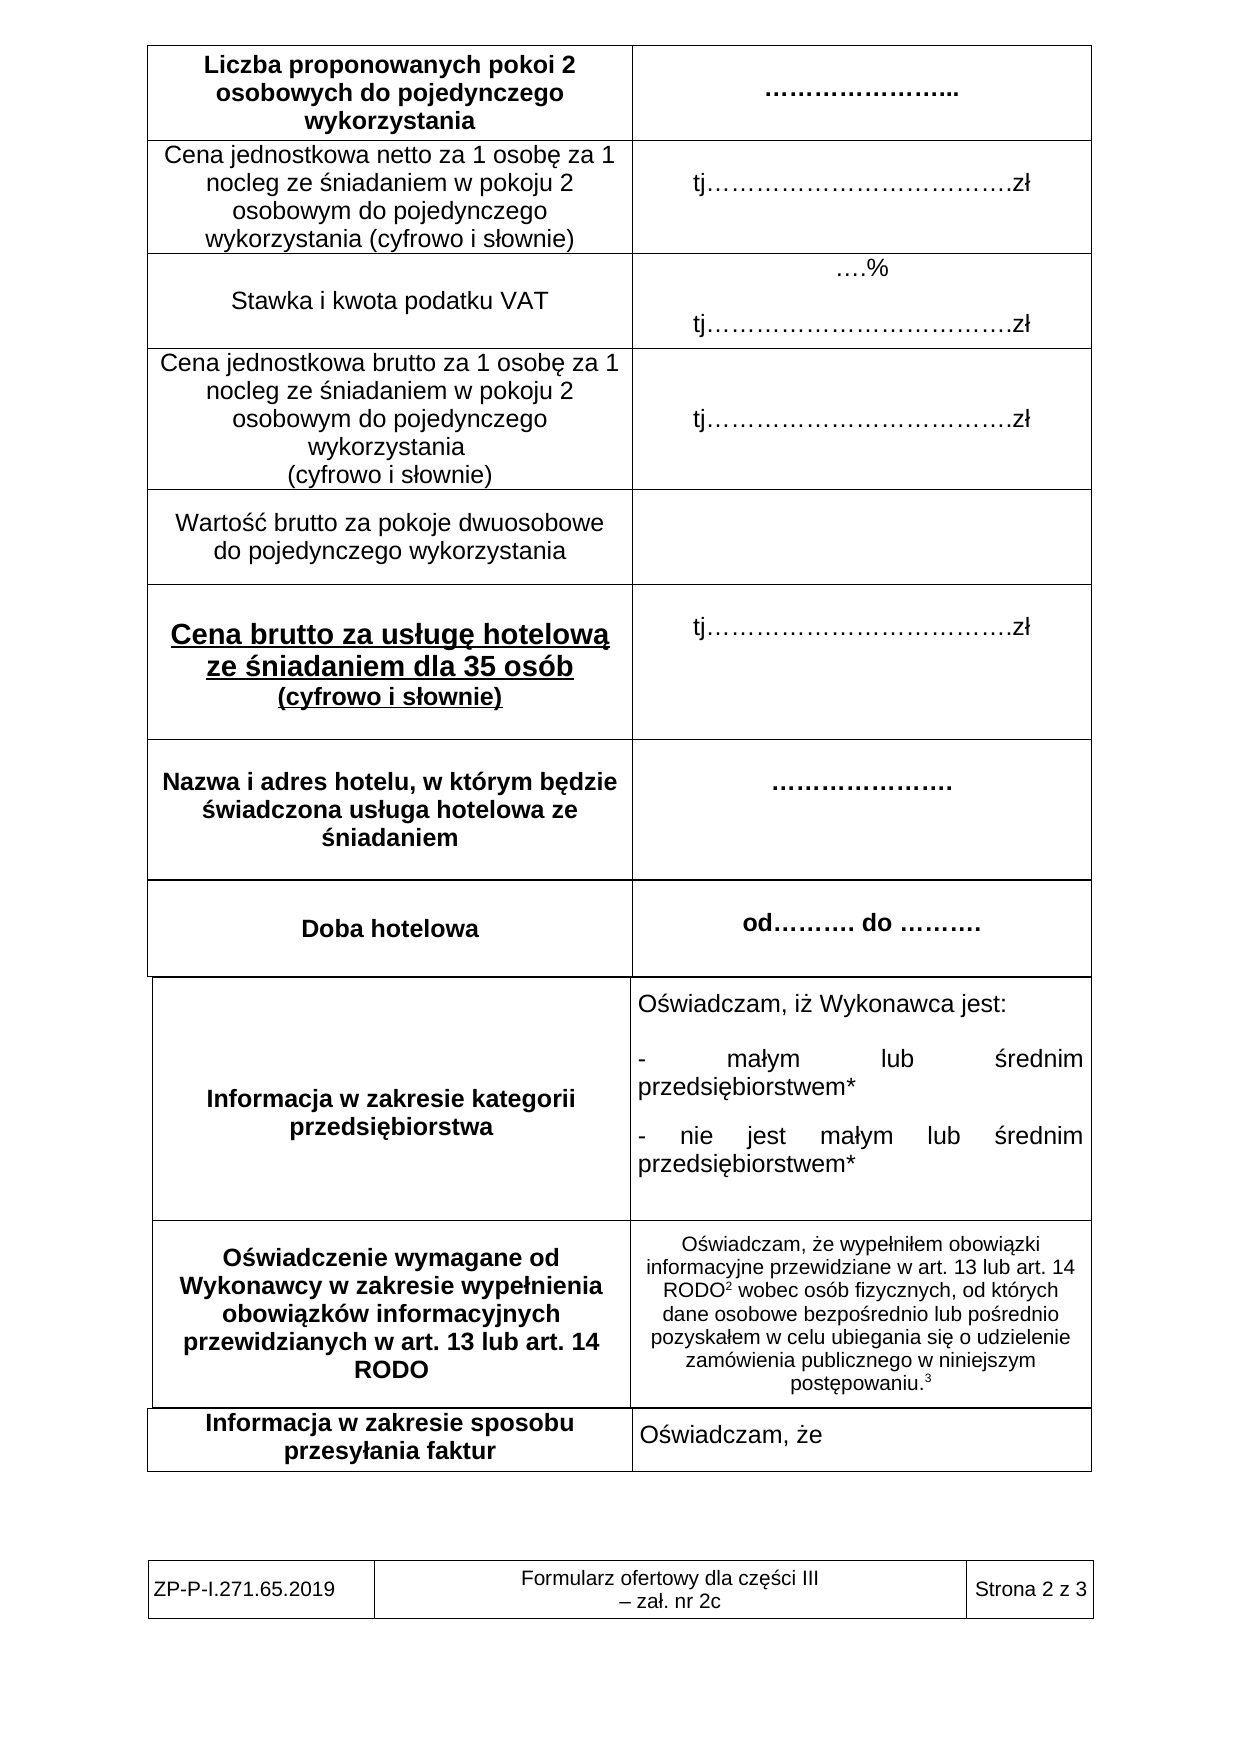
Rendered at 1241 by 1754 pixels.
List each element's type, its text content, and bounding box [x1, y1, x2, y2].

table_cell [633, 490, 1091, 584]
table_cell Cena jednostkowa brutto za 1 osobę za 1 nocleg ze śniadaniem w pokoju 2 osobowym do pojedynczego wykorzystania (cyfrowo i słownie) [148, 349, 632, 489]
table_header Informacja w zakresie kategorii przedsiębiorstwa [153, 978, 630, 1220]
table_cell …………………. [633, 740, 1091, 879]
table_header Oświadczam, że wyślę ustrukturyzowaną fakturę elektroniczną 1 nie wyślę ustrukturyzowanej faktury elektronicznej1 [633, 1409, 1091, 1471]
table_cell Oświadczam, że wypełniłem obowiązki informacyjne przewidziane w art. 13 lub art. 14 RODO2 wobec osób fizycznych, od których dane osobowe bezpośrednio lub pośrednio pozyskałem w celu ubiegania się o udzielenie zamówienia publicznego w niniejszym postępowaniu.3 [631, 1221, 1091, 1407]
table_header Oświadczam, iż Wykonawca jest: - małym lub średnim przedsiębiorstwem* - nie jest małym lub średnim przedsiębiorstwem* [631, 978, 1091, 1220]
table_cell Liczba proponowanych pokoi 2 osobowych do pojedynczego wykorzystania [148, 46, 632, 140]
table_header Informacja w zakresie sposobu przesyłania faktur [148, 1409, 632, 1471]
table_cell tj……………………………….zł [633, 141, 1091, 253]
table_cell Wartość brutto za pokoje dwuosobowe do pojedynczego wykorzystania [148, 490, 632, 584]
table_cell Oświadczenie wymagane od Wykonawcy w zakresie wypełnienia obowiązków informacyjnych przewidzianych w art. 13 lub art. 14 RODO [153, 1221, 630, 1407]
table_cell …………………... [633, 46, 1091, 140]
table_cell Cena brutto za usługę hotelową ze śniadaniem dla 35 osób (cyfrowo i słownie) [148, 585, 632, 739]
table_header od………. do ………. [633, 881, 1091, 976]
table_cell tj……………………………….zł [633, 585, 1091, 739]
table_cell Nazwa i adres hotelu, w którym będzie świadczona usługa hotelowa ze śniadaniem [148, 740, 632, 879]
table_header Doba hotelowa [148, 881, 632, 976]
table_cell tj……………………………….zł [633, 349, 1091, 489]
table_cell Cena jednostkowa netto za 1 osobę za 1 nocleg ze śniadaniem w pokoju 2 osobowym do pojedynczego wykorzystania (cyfrowo i słownie) [148, 141, 632, 253]
table_cell ….% tj……………………………….zł [633, 254, 1091, 348]
table_cell Stawka i kwota podatku VAT [148, 254, 632, 348]
